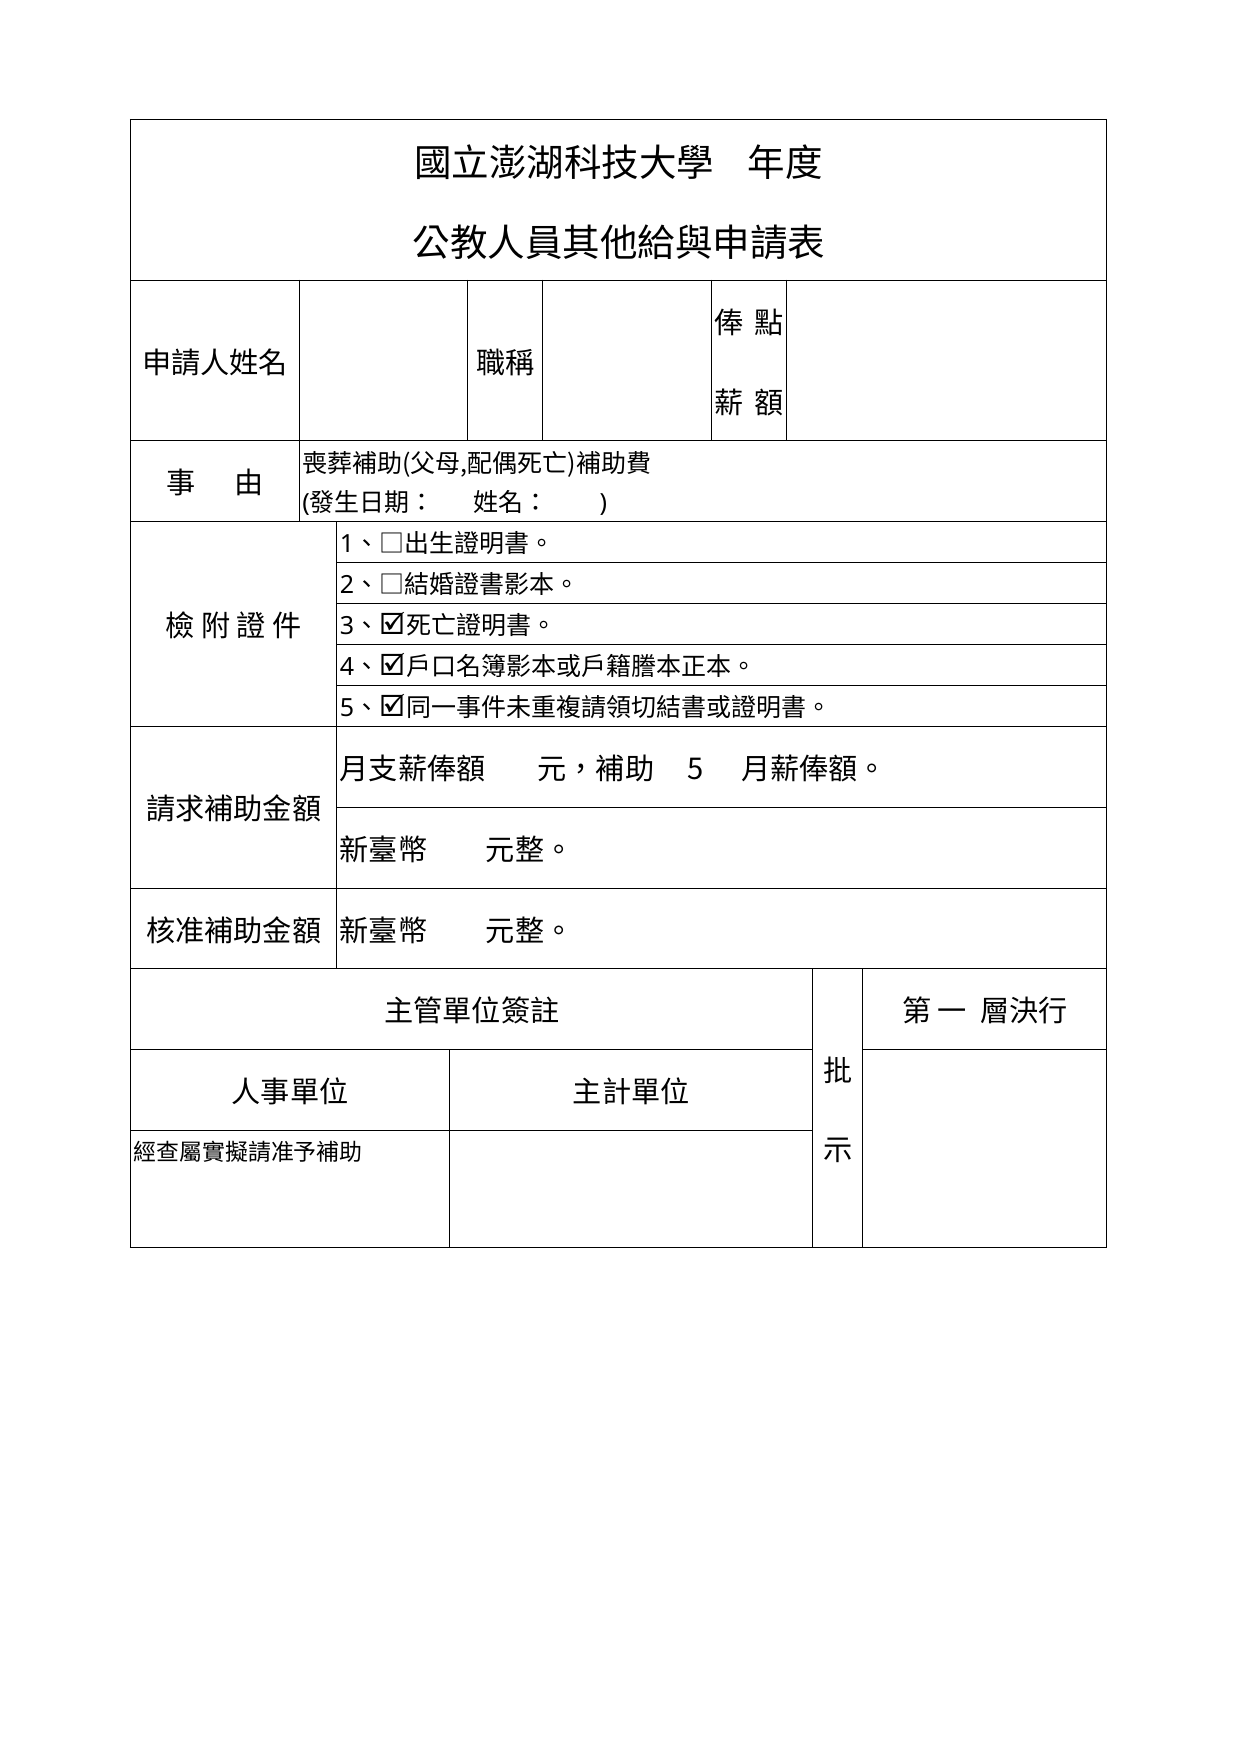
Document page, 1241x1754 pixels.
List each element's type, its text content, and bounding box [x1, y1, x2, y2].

table_cell [863, 1050, 1106, 1247]
table_cell 主管單位簽註 [131, 969, 812, 1049]
table_cell 月支薪俸額 元，補助 5 月薪俸額。 [337, 727, 1106, 807]
table_cell [300, 281, 467, 440]
table_cell 請求補助金額 [131, 727, 336, 887]
table_cell 新臺幣 元整。 [337, 889, 1106, 968]
table_cell [787, 281, 1106, 440]
table_cell [450, 1131, 812, 1247]
table_cell 事 由 [131, 441, 299, 521]
table_cell 申請人姓名 [131, 281, 299, 440]
table_cell 檢 附 證 件 [131, 522, 336, 726]
table_cell 5、同一事件未重複請領切結書或證明書。 [337, 686, 1106, 726]
table_cell 核准補助金額 [131, 889, 336, 968]
table_cell 主計單位 [450, 1050, 812, 1130]
table_cell 2、□結婚證書影本。 [337, 563, 1106, 603]
table_cell [543, 281, 711, 440]
table_cell 職稱 [468, 281, 542, 440]
table_cell 第 一 層決行 [863, 969, 1106, 1049]
table_cell 人事單位 [131, 1050, 449, 1130]
table_cell 批示 [813, 969, 862, 1247]
table_cell 喪葬補助(父母,配偶死亡)補助費 (發生日期： 姓名： ) [300, 441, 1106, 521]
table_cell 4、戶口名簿影本或戶籍謄本正本。 [337, 645, 1106, 685]
table_cell 俸點薪額 [712, 281, 786, 440]
table_header 國立澎湖科技大學 年度 公教人員其他給與申請表 [131, 120, 1106, 279]
table_cell 1、□出生證明書。 [337, 522, 1106, 562]
table_cell 經查屬實擬請准予補助 [131, 1131, 449, 1247]
table_cell 3、死亡證明書。 [337, 604, 1106, 644]
table_cell 新臺幣 元整。 [337, 808, 1106, 887]
